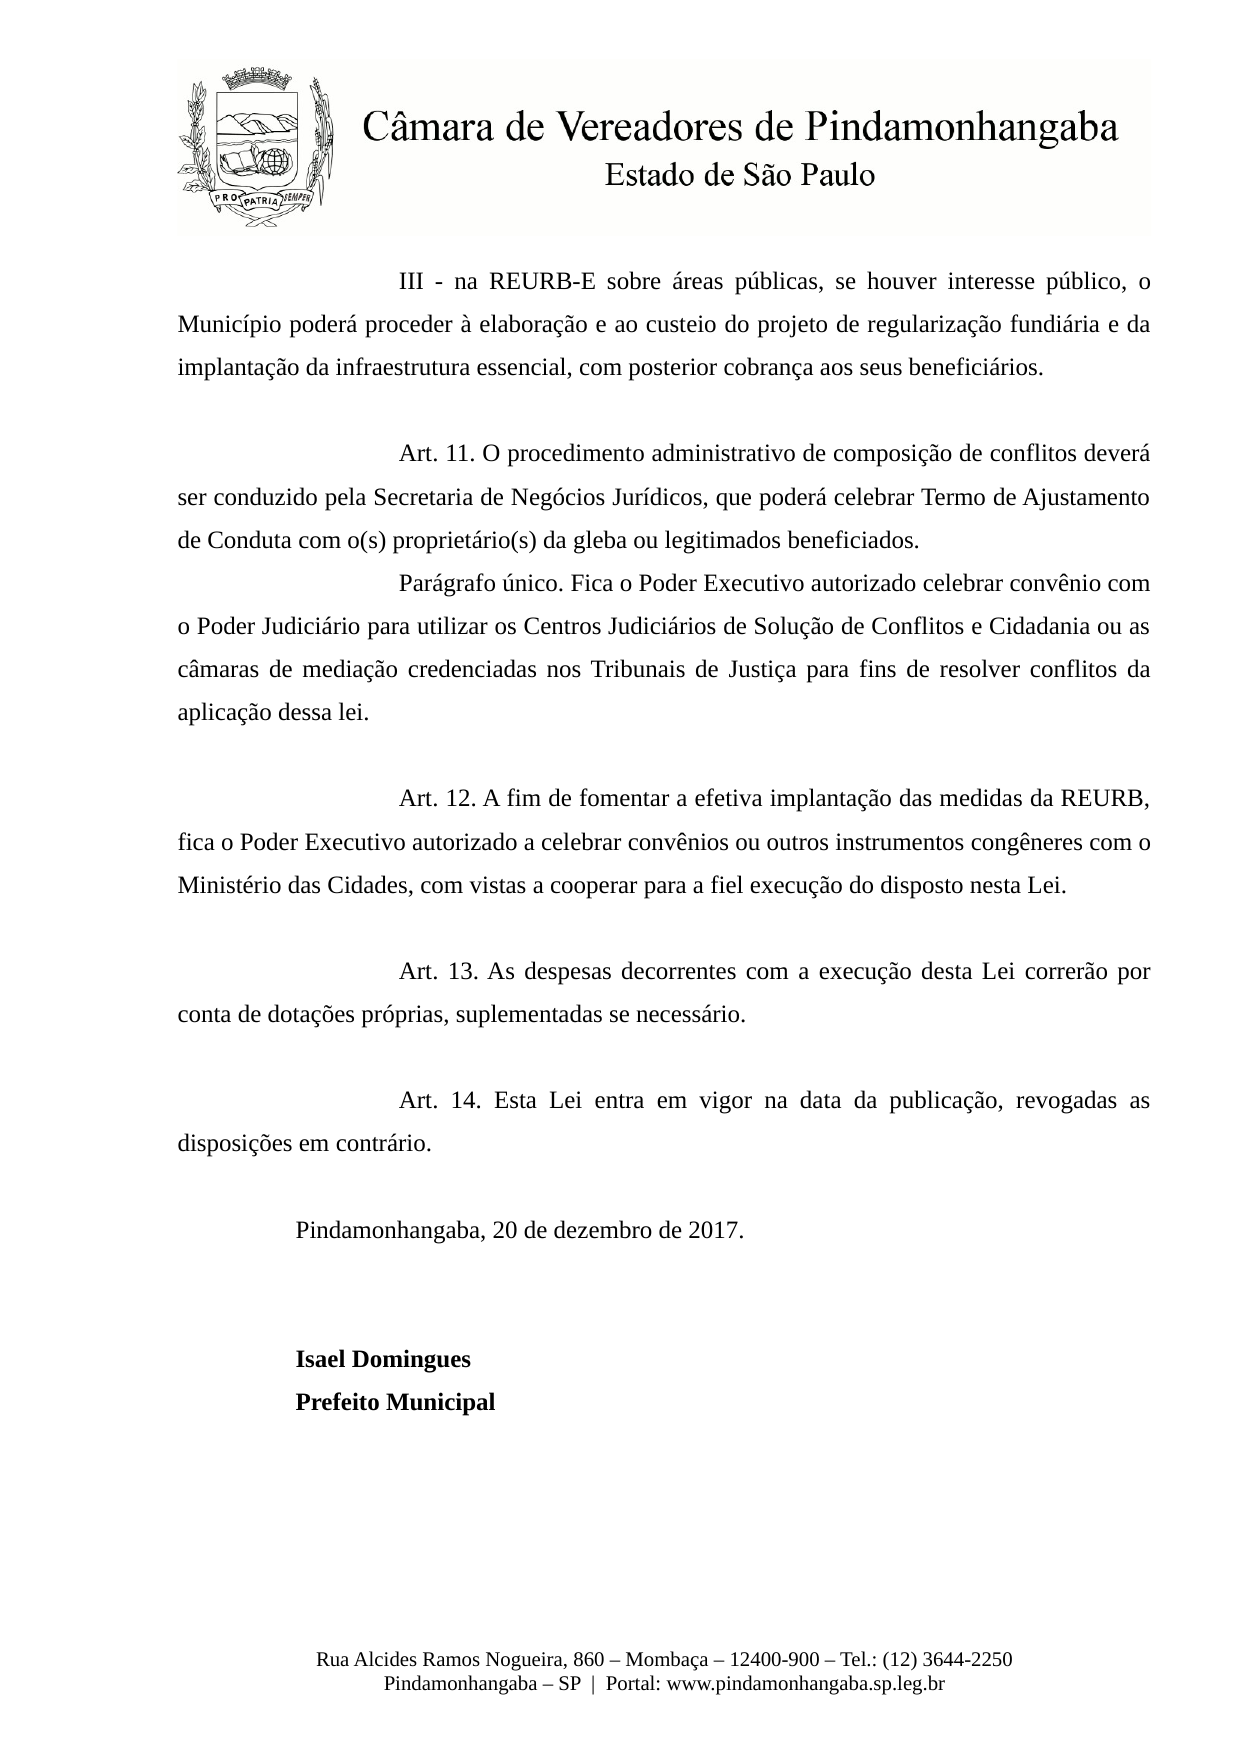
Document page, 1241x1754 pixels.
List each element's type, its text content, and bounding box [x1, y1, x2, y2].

text Pindamonhangaba, 20 de dezembro de 2017. [177, 1215, 1152, 1243]
text III - na REURB-E sobre áreas públicas, se houver interesse público, o Município poderá proceder à elaboração e ao custeio do projeto de regularização fundiária e da implantação da infraestrutura essencial, com posterior cobrança aos seus beneficiários. [177, 266, 1152, 381]
text Art. 13. As despesas decorrentes com a execução desta Lei correrão por conta de dotações próprias, suplementadas se necessário. [177, 956, 1152, 1028]
picture [177, 59, 1152, 236]
text Parágrafo único. Fica o Poder Executivo autorizado celebrar convênio com o Poder Judiciário para utilizar os Centros Judiciários de Solução de Conflitos e Cidadania ou as câmaras de mediação credenciadas nos Tribunais de Justiça para fins de resolver conflitos da aplicação dessa lei. [177, 568, 1152, 726]
text Prefeito Municipal [177, 1387, 1152, 1416]
text Art. 12. A fim de fomentar a efetiva implantação das medidas da REURB, fica o Poder Executivo autorizado a celebrar convênios ou outros instrumentos congêneres com o Ministério das Cidades, com vistas a cooperar para a fiel execução do disposto nesta Lei. [177, 783, 1152, 898]
text Art. 14. Esta Lei entra em vigor na data da publicação, revogadas as disposições em contrário. [177, 1085, 1152, 1157]
text Art. 11. O procedimento administrativo de composição de conflitos deverá ser conduzido pela Secretaria de Negócios Jurídicos, que poderá celebrar Termo de Ajustamento de Conduta com o(s) proprietário(s) da gleba ou legitimados beneficiados. [177, 438, 1152, 553]
text Isael Domingues [177, 1344, 1152, 1373]
